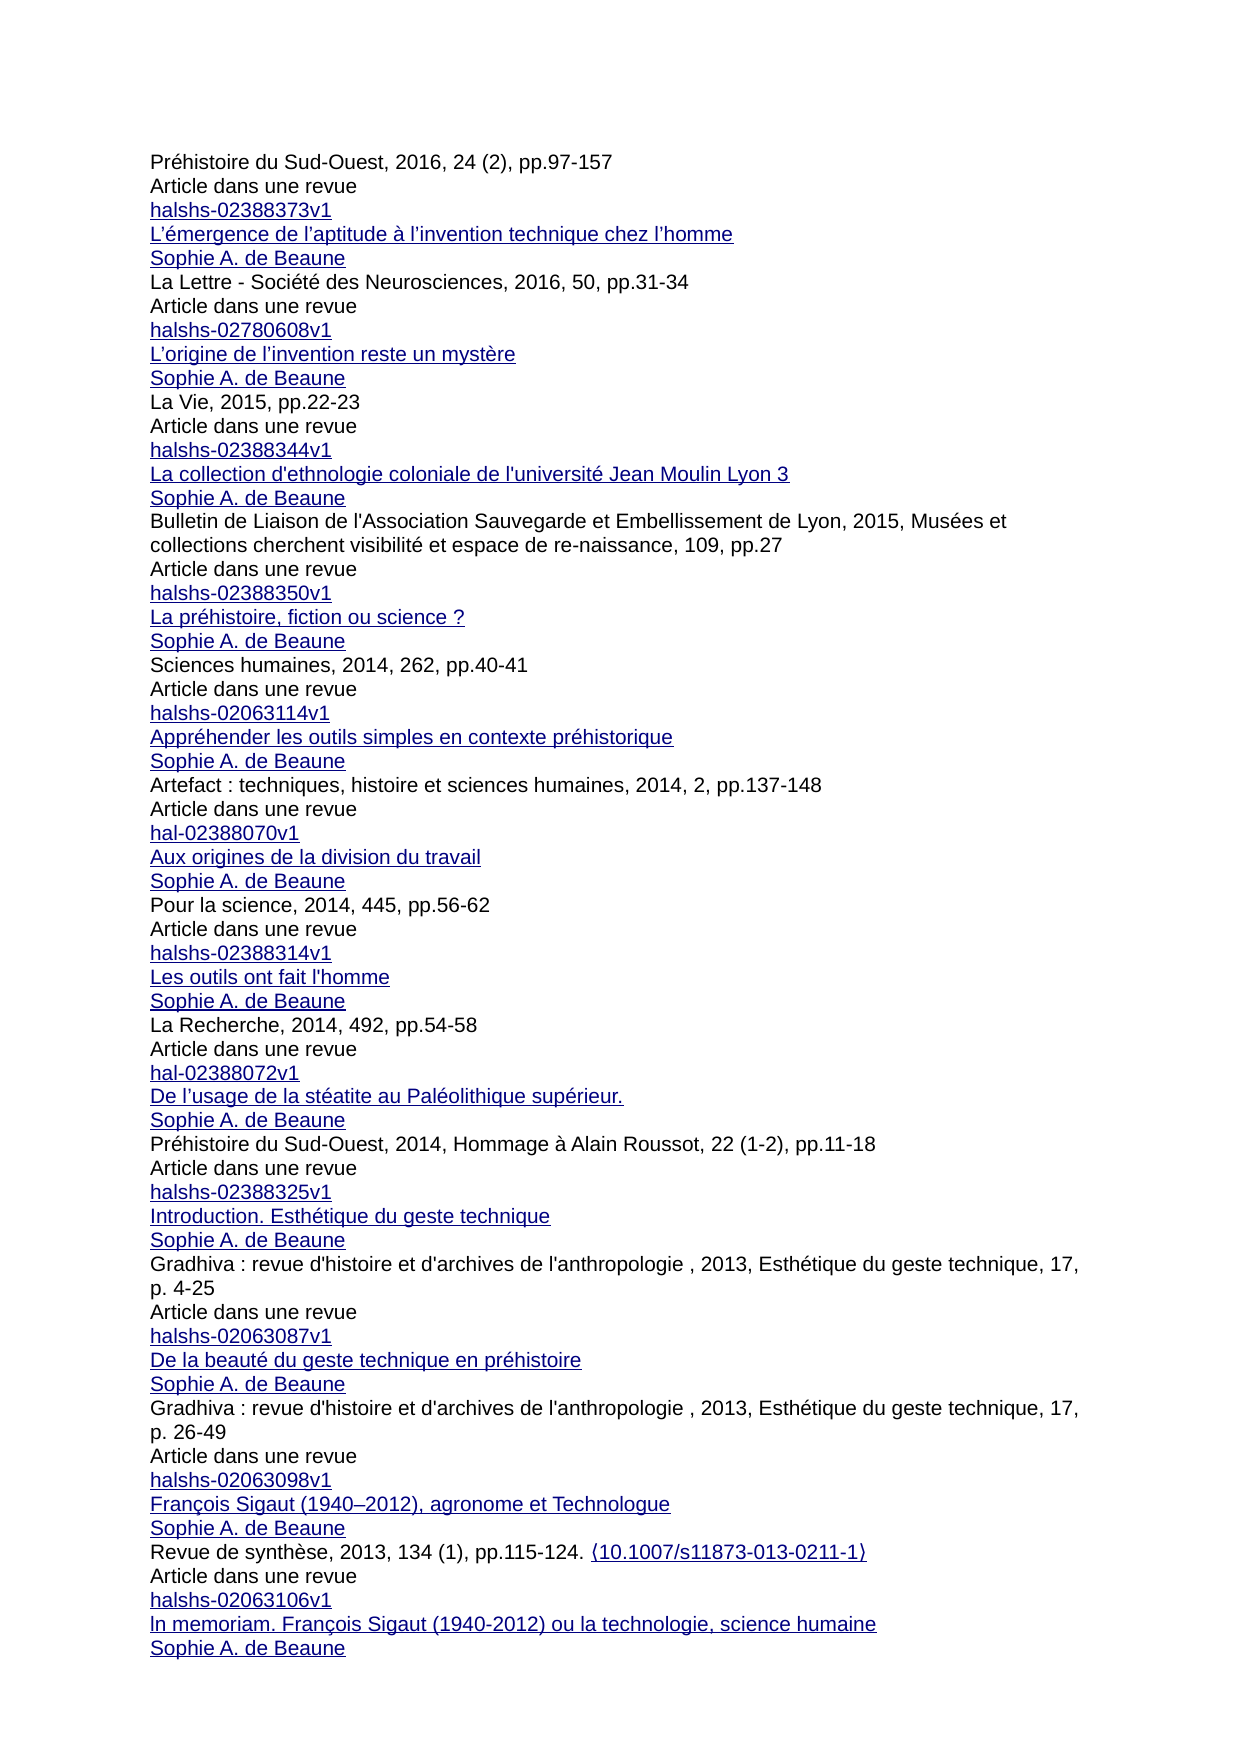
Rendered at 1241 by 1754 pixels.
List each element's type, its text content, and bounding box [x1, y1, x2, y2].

table_cell Aux origines de la division du travail Sophie A. de Beaune Pour la science, 2014, 445, pp.56-62 Article dans une revue halshs-02388314v1 [150, 845, 1090, 964]
table_cell François Sigaut (1940–2012), agronome et Technologue Sophie A. de Beaune Revue de synthèse, 2013, 134 (1), pp.115-124. ⟨10.1007/s11873-013-0211-1⟩ Article dans une revue halshs-02063106v1 [150, 1492, 1090, 1611]
table_cell Appréhender les outils simples en contexte préhistorique Sophie A. de Beaune Artefact : techniques, histoire et sciences humaines, 2014, 2, pp.137-148 Article dans une revue hal-02388070v1 [150, 725, 1090, 845]
table_cell De la beauté du geste technique en préhistoire Sophie A. de Beaune Gradhiva : revue d'histoire et d'archives de l'anthropologie , 2013, Esthétique du geste technique, 17, p. 26-49 Article dans une revue halshs-02063098v1 [150, 1348, 1090, 1492]
table_cell L’origine de l’invention reste un mystère Sophie A. de Beaune La Vie, 2015, pp.22-23 Article dans une revue halshs-02388344v1 [150, 342, 1090, 461]
table_cell L’émergence de l’aptitude à l’invention technique chez l’homme Sophie A. de Beaune La Lettre - Société des Neurosciences, 2016, 50, pp.31-34 Article dans une revue halshs-02780608v1 [150, 222, 1090, 342]
table_cell La collection d'ethnologie coloniale de l'université Jean Moulin Lyon 3 Sophie A. de Beaune Bulletin de Liaison de l'Association Sauvegarde et Embellissement de Lyon, 2015, Musées et collections cherchent visibilité et espace de re-naissance, 109, pp.27 Article dans une revue halshs-02388350v1 [150, 461, 1090, 605]
table_cell De l’usage de la stéatite au Paléolithique supérieur. Sophie A. de Beaune Préhistoire du Sud-Ouest, 2014, Hommage à Alain Roussot, 22 (1-2), pp.11-18 Article dans une revue halshs-02388325v1 [150, 1084, 1090, 1204]
table_cell Préhistoire du Sud-Ouest, 2016, 24 (2), pp.97-157 Article dans une revue halshs-02388373v1 [150, 150, 1090, 222]
table_cell ln memoriam. François Sigaut (1940-2012) ou la technologie, science humaine Sophie A. de Beaune [150, 1611, 1090, 1659]
table_cell La préhistoire, fiction ou science ? Sophie A. de Beaune Sciences humaines, 2014, 262, pp.40-41 Article dans une revue halshs-02063114v1 [150, 605, 1090, 725]
table_cell Introduction. Esthétique du geste technique Sophie A. de Beaune Gradhiva : revue d'histoire et d'archives de l'anthropologie , 2013, Esthétique du geste technique, 17, p. 4-25 Article dans une revue halshs-02063087v1 [150, 1204, 1090, 1348]
table_cell Les outils ont fait l'homme Sophie A. de Beaune La Recherche, 2014, 492, pp.54-58 Article dans une revue hal-02388072v1 [150, 965, 1090, 1084]
